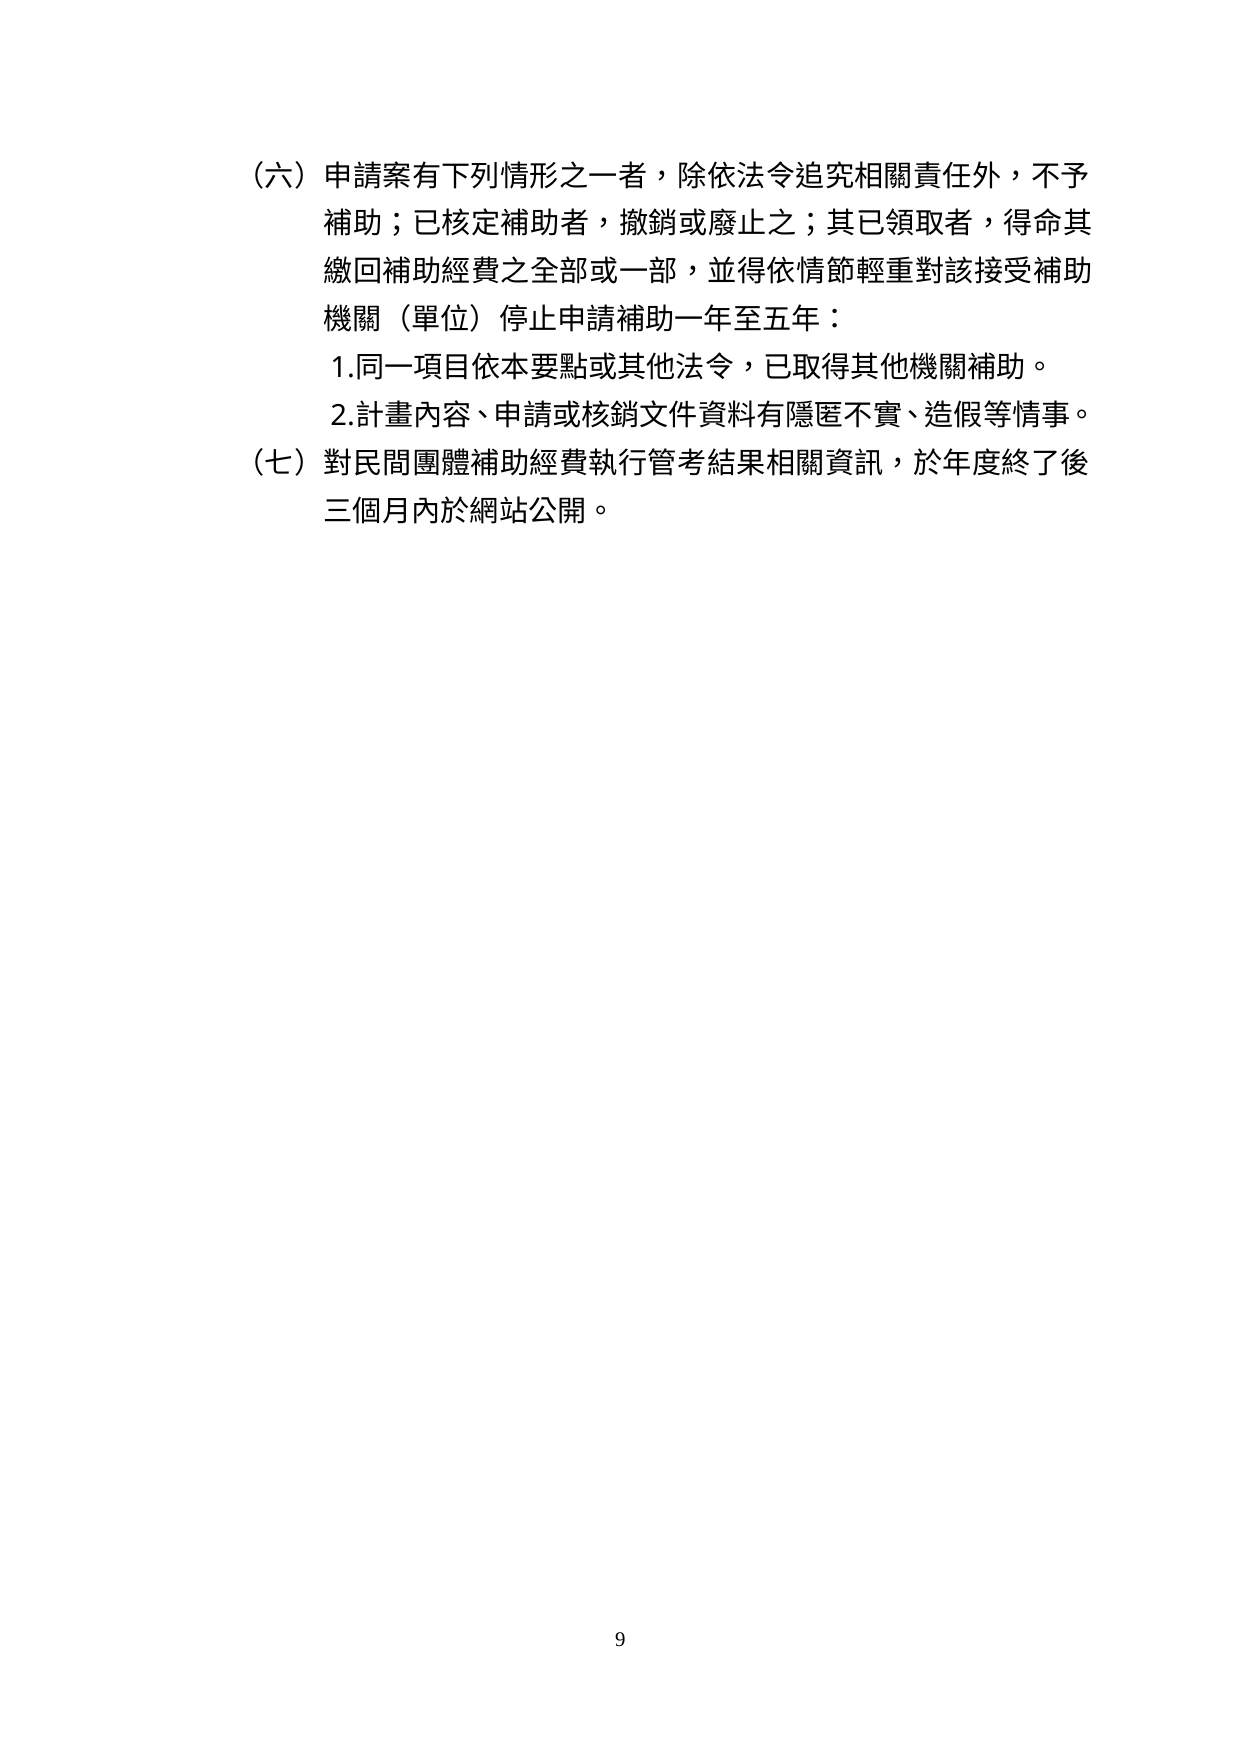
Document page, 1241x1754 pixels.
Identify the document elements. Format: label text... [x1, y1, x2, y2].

text （七）對民間團體補助經費執行管考結果相關資訊，於年度終了後三個月內於網站公開。 [235, 435, 1092, 531]
text （六）申請案有下列情形之一者，除依法令追究相關責任外，不予補助；已核定補助者，撤銷或廢止之；其已領取者，得命其繳回補助經費之全部或一部，並得依情節輕重對該接受補助機關（單位）停止申請補助一年至五年： [235, 148, 1092, 339]
text 1.同一項目依本要點或其他法令，已取得其他機關補助。 [330, 339, 1092, 387]
text 2.計畫內容、申請或核銷文件資料有隱匿不實、造假等情事。 [330, 387, 1092, 435]
